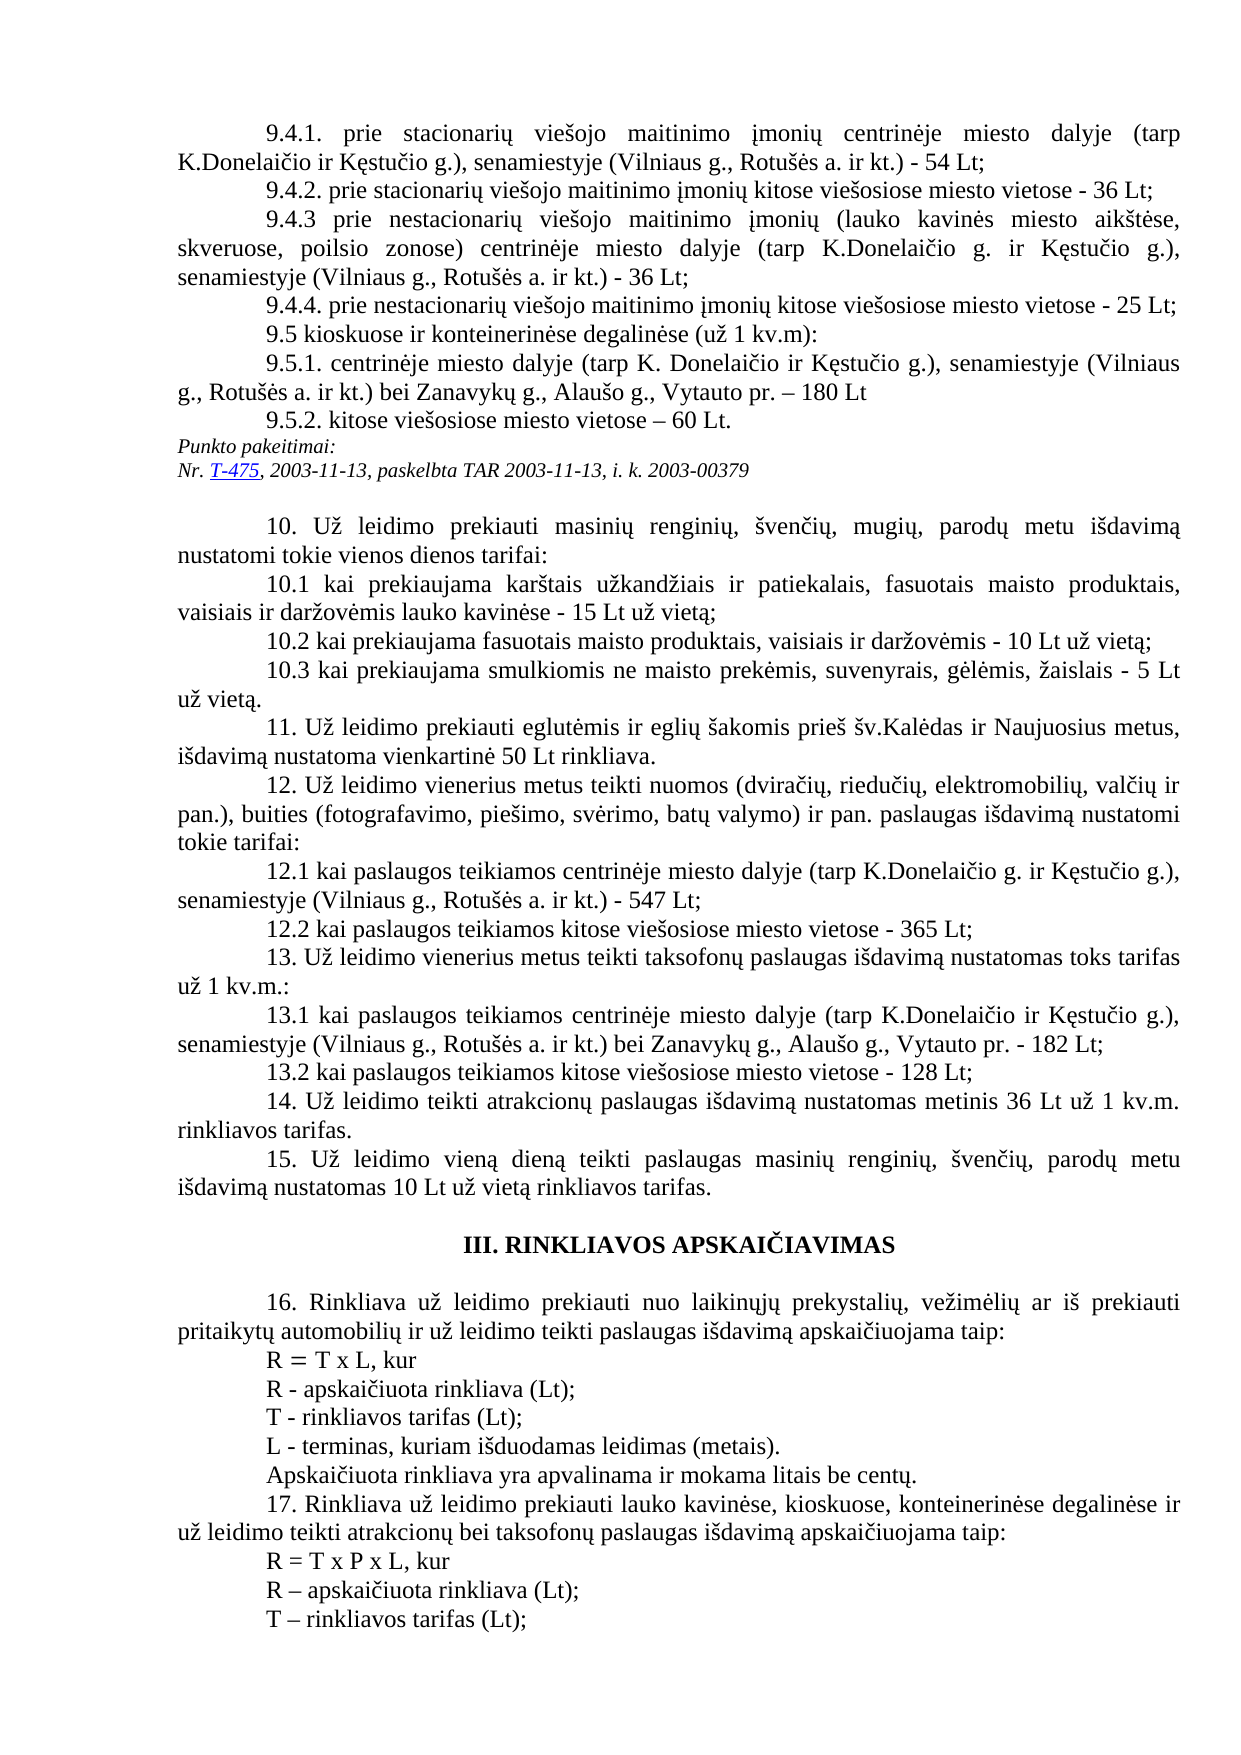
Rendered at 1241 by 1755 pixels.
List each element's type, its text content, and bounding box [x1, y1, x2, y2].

text 10. Už leidimo prekiauti masinių renginių, švenčių, mugių, parodų metu išdavimą nustatomi tokie vienos dienos tarifai: [177, 511, 1181, 569]
text 12. Už leidimo vienerius metus teikti nuomos (dviračių, riedučių, elektromobilių, valčių ir pan.), buities (fotografavimo, piešimo, svėrimo, batų valymo) ir pan. paslaugas išdavimą nustatomi tokie tarifai: [177, 770, 1181, 856]
text 9.4.4. prie nestacionarių viešojo maitinimo įmonių kitose viešosiose miesto vietose - 25 Lt; [177, 291, 1181, 319]
text 14. Už leidimo teikti atrakcionų paslaugas išdavimą nustatomas metinis 36 Lt už 1 kv.m. rinkliavos tarifas. [177, 1086, 1181, 1144]
text III. RINKLIAVOS APSKAIČIAVIMAS [177, 1230, 1181, 1259]
text T - rinkliavos tarifas (Lt); [177, 1402, 1181, 1431]
text 13.1 kai paslaugos teikiamos centrinėje miesto dalyje (tarp K.Donelaičio ir Kęstučio g.), senamiestyje (Vilniaus g., Rotušės a. ir kt.) bei Zanavykų g., Alaušo g., Vytauto pr. - 182 Lt; [177, 1000, 1181, 1057]
text 9.5 kioskuose ir konteinerinėse degalinėse (už 1 kv.m): [177, 319, 1181, 348]
text 13. Už leidimo vienerius metus teikti taksofonų paslaugas išdavimą nustatomas toks tarifas už 1 kv.m.: [177, 942, 1181, 1000]
text 9.4.2. prie stacionarių viešojo maitinimo įmonių kitose viešosiose miesto vietose - 36 Lt; [177, 176, 1181, 204]
text 12.2 kai paslaugos teikiamos kitose viešosiose miesto vietose - 365 Lt; [177, 914, 1181, 942]
text 12.1 kai paslaugos teikiamos centrinėje miesto dalyje (tarp K.Donelaičio g. ir Kęstučio g.), senamiestyje (Vilniaus g., Rotušės a. ir kt.) - 547 Lt; [177, 856, 1181, 914]
text L - terminas, kuriam išduodamas leidimas (metais). [177, 1431, 1181, 1460]
text 11. Už leidimo prekiauti eglutėmis ir eglių šakomis prieš šv.Kalėdas ir Naujuosius metus, išdavimą nustatoma vienkartinė 50 Lt rinkliava. [177, 712, 1181, 770]
text Nr. T-475, 2003-11-13, paskelbta TAR 2003-11-13, i. k. 2003-00379 [177, 458, 1181, 482]
text 9.5.2. kitose viešosiose miesto vietose – 60 Lt. [177, 406, 1181, 434]
text 15. Už leidimo vieną dieną teikti paslaugas masinių renginių, švenčių, parodų metu išdavimą nustatomas 10 Lt už vietą rinkliavos tarifas. [177, 1144, 1181, 1201]
text 10.3 kai prekiaujama smulkiomis ne maisto prekėmis, suvenyrais, gėlėmis, žaislais - 5 Lt už vietą. [177, 655, 1181, 712]
text R - apskaičiuota rinkliava (Lt); [177, 1374, 1181, 1402]
text 10.2 kai prekiaujama fasuotais maisto produktais, vaisiais ir daržovėmis - 10 Lt už vietą; [177, 626, 1181, 655]
text 13.2 kai paslaugos teikiamos kitose viešosiose miesto vietose - 128 Lt; [177, 1057, 1181, 1086]
text T – rinkliavos tarifas (Lt); [177, 1604, 1181, 1632]
text 17. Rinkliava už leidimo prekiauti lauko kavinėse, kioskuose, konteinerinėse degalinėse ir už leidimo teikti atrakcionų bei taksofonų paslaugas išdavimą apskaičiuojama taip: [177, 1489, 1181, 1546]
text 9.4.1. prie stacionarių viešojo maitinimo įmonių centrinėje miesto dalyje (tarp K.Donelaičio ir Kęstučio g.), senamiestyje (Vilniaus g., Rotušės a. ir kt.) - 54 Lt; [177, 118, 1181, 176]
text Punkto pakeitimai: [177, 434, 1181, 458]
text 10.1 kai prekiaujama karštais užkandžiais ir patiekalais, fasuotais maisto produktais, vaisiais ir daržovėmis lauko kavinėse - 15 Lt už vietą; [177, 569, 1181, 626]
text 16. Rinkliava už leidimo prekiauti nuo laikinųjų prekystalių, vežimėlių ar iš prekiauti pritaikytų automobilių ir už leidimo teikti paslaugas išdavimą apskaičiuojama taip: [177, 1287, 1181, 1345]
text R = T x P x L, kur [177, 1546, 1181, 1575]
text R – apskaičiuota rinkliava (Lt); [177, 1575, 1181, 1604]
text 9.5.1. centrinėje miesto dalyje (tarp K. Donelaičio ir Kęstučio g.), senamiestyje (Vilniaus g., Rotušės a. ir kt.) bei Zanavykų g., Alaušo g., Vytauto pr. – 180 Lt [177, 348, 1181, 406]
text 9.4.3 prie nestacionarių viešojo maitinimo įmonių (lauko kavinės miesto aikštėse, skveruose, poilsio zonose) centrinėje miesto dalyje (tarp K.Donelaičio g. ir Kęstučio g.), senamiestyje (Vilniaus g., Rotušės a. ir kt.) - 36 Lt; [177, 204, 1181, 291]
text Apskaičiuota rinkliava yra apvalinama ir mokama litais be centų. [177, 1460, 1181, 1489]
text R  T x L, kur [177, 1345, 1181, 1374]
